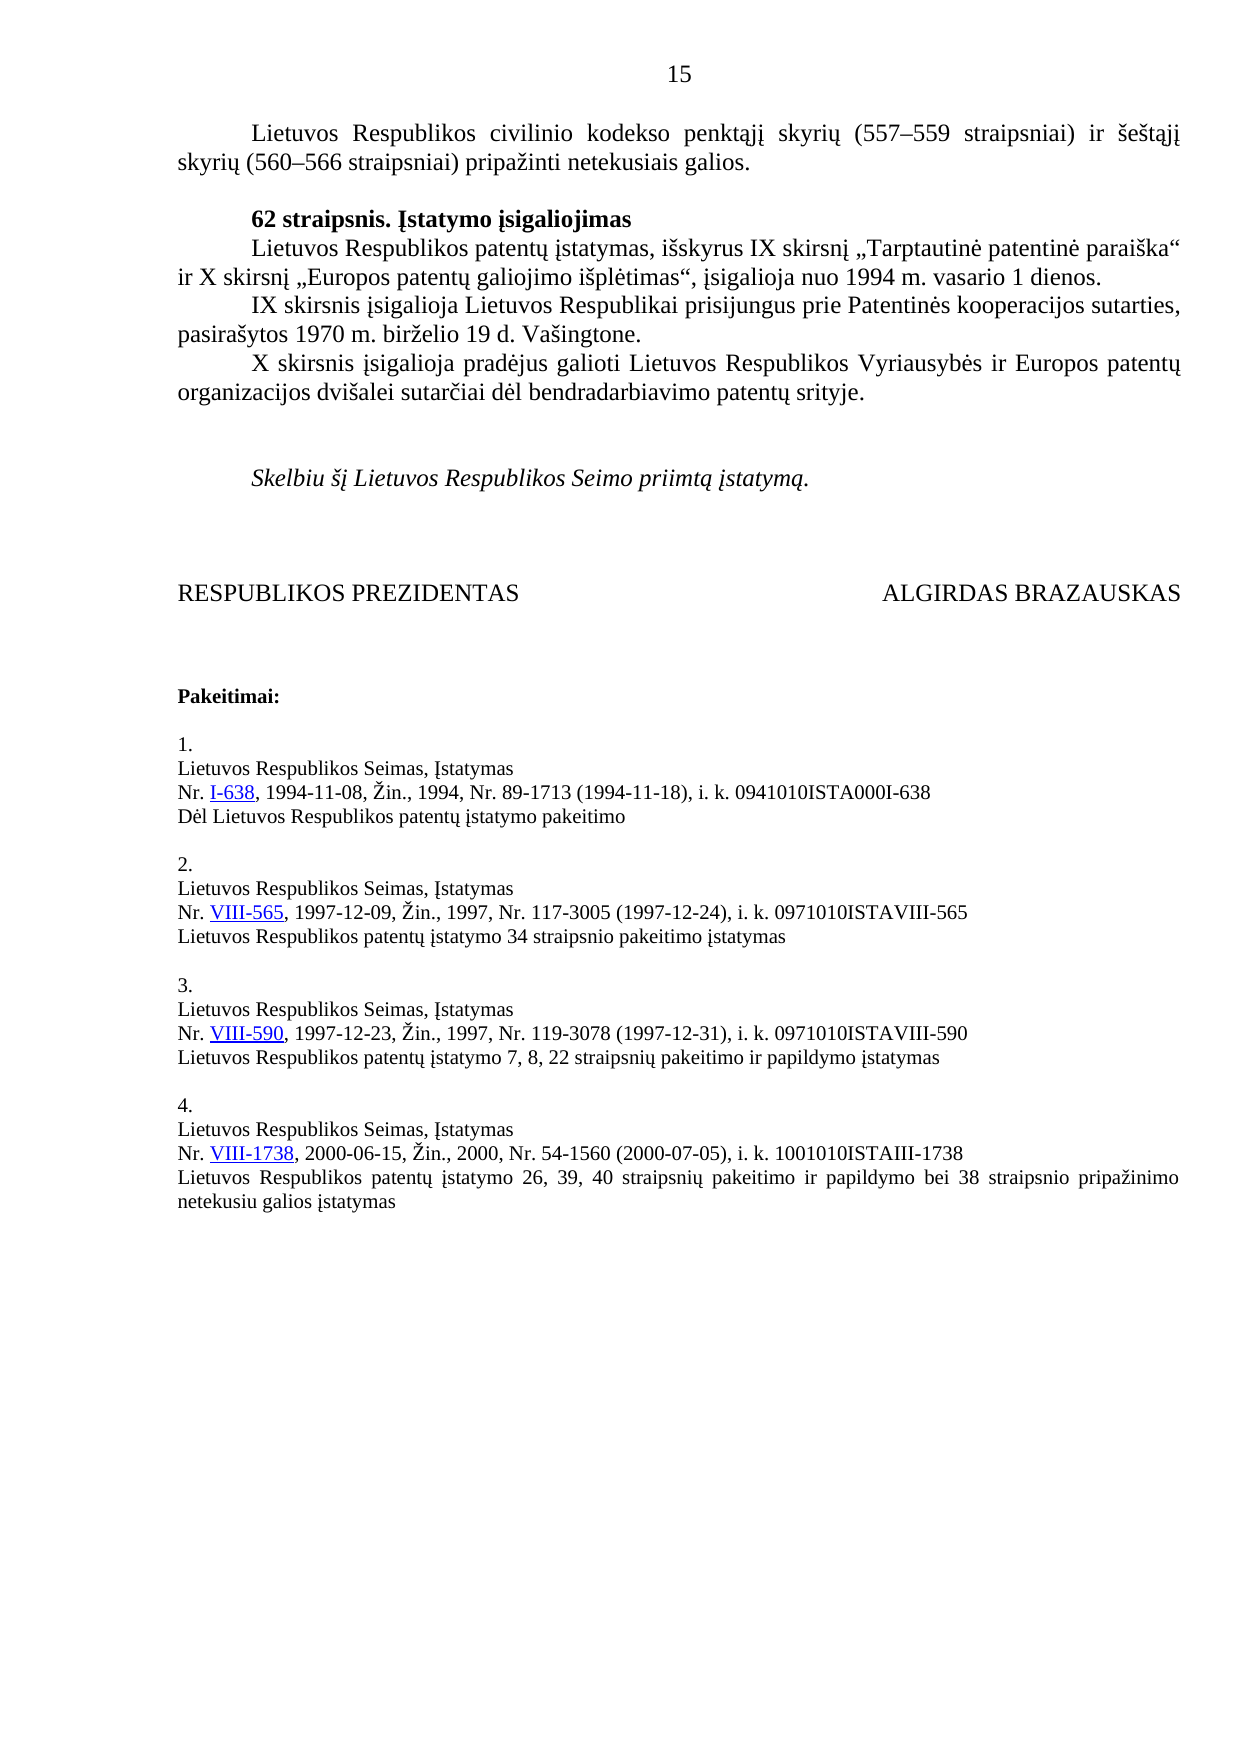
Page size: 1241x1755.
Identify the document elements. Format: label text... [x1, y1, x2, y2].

text Nr. I-638, 1994-11-08, Žin., 1994, Nr. 89-1713 (1994-11-18), i. k. 0941010ISTA000I-638 [177, 780, 1181, 804]
text Lietuvos Respublikos Seimas, Įstatymas [177, 997, 1181, 1021]
text X skirsnis įsigalioja pradėjus galioti Lietuvos Respublikos Vyriausybės ir Europos patentų organizacijos dvišalei sutarčiai dėl bendradarbiavimo patentų srityje. [177, 348, 1181, 406]
text 1. [177, 732, 1181, 756]
text 2. [177, 852, 1181, 876]
text Dėl Lietuvos Respublikos patentų įstatymo pakeitimo [177, 804, 1181, 828]
text Lietuvos Respublikos Seimas, Įstatymas [177, 876, 1181, 900]
text 4. [177, 1093, 1181, 1117]
text Lietuvos Respublikos Seimas, Įstatymas [177, 756, 1181, 780]
text 62 straipsnis. Įstatymo įsigaliojimas [177, 204, 1181, 233]
text Lietuvos Respublikos patentų įstatymo 7, 8, 22 straipsnių pakeitimo ir papildymo įstatymas [177, 1045, 1181, 1069]
text Lietuvos Respublikos patentų įstatymas, išskyrus IX skirsnį „Tarptautinė patentinė paraiška“ ir X skirsnį „Europos patentų galiojimo išplėtimas“, įsigalioja nuo 1994 m. vasario 1 dienos. [177, 233, 1181, 291]
text IX skirsnis įsigalioja Lietuvos Respublikai prisijungus prie Patentinės kooperacijos sutarties, pasirašytos 1970 m. birželio 19 d. Vašingtone. [177, 291, 1181, 348]
text RESPUBLIKOS PREZIDENTAS ALGIRDAS BRAZAUSKAS [177, 578, 1181, 607]
text Lietuvos Respublikos patentų įstatymo 34 straipsnio pakeitimo įstatymas [177, 924, 1181, 948]
text Pakeitimai: [177, 684, 1181, 708]
text Nr. VIII-565, 1997-12-09, Žin., 1997, Nr. 117-3005 (1997-12-24), i. k. 0971010ISTAVIII-565 [177, 900, 1181, 924]
text Lietuvos Respublikos patentų įstatymo 26, 39, 40 straipsnių pakeitimo ir papildymo bei 38 straipsnio pripažinimo netekusiu galios įstatymas [177, 1165, 1181, 1213]
text Lietuvos Respublikos Seimas, Įstatymas [177, 1117, 1181, 1141]
text 3. [177, 972, 1181, 997]
text Nr. VIII-590, 1997-12-23, Žin., 1997, Nr. 119-3078 (1997-12-31), i. k. 0971010ISTAVIII-590 [177, 1021, 1181, 1045]
text Skelbiu šį Lietuvos Respublikos Seimo priimtą įstatymą. [177, 463, 1181, 492]
text Lietuvos Respublikos civilinio kodekso penktąjį skyrių (557–559 straipsniai) ir šeštąjį skyrių (560–566 straipsniai) pripažinti netekusiais galios. [177, 118, 1181, 176]
text Nr. VIII-1738, 2000-06-15, Žin., 2000, Nr. 54-1560 (2000-07-05), i. k. 1001010ISTAIII-1738 [177, 1141, 1181, 1165]
